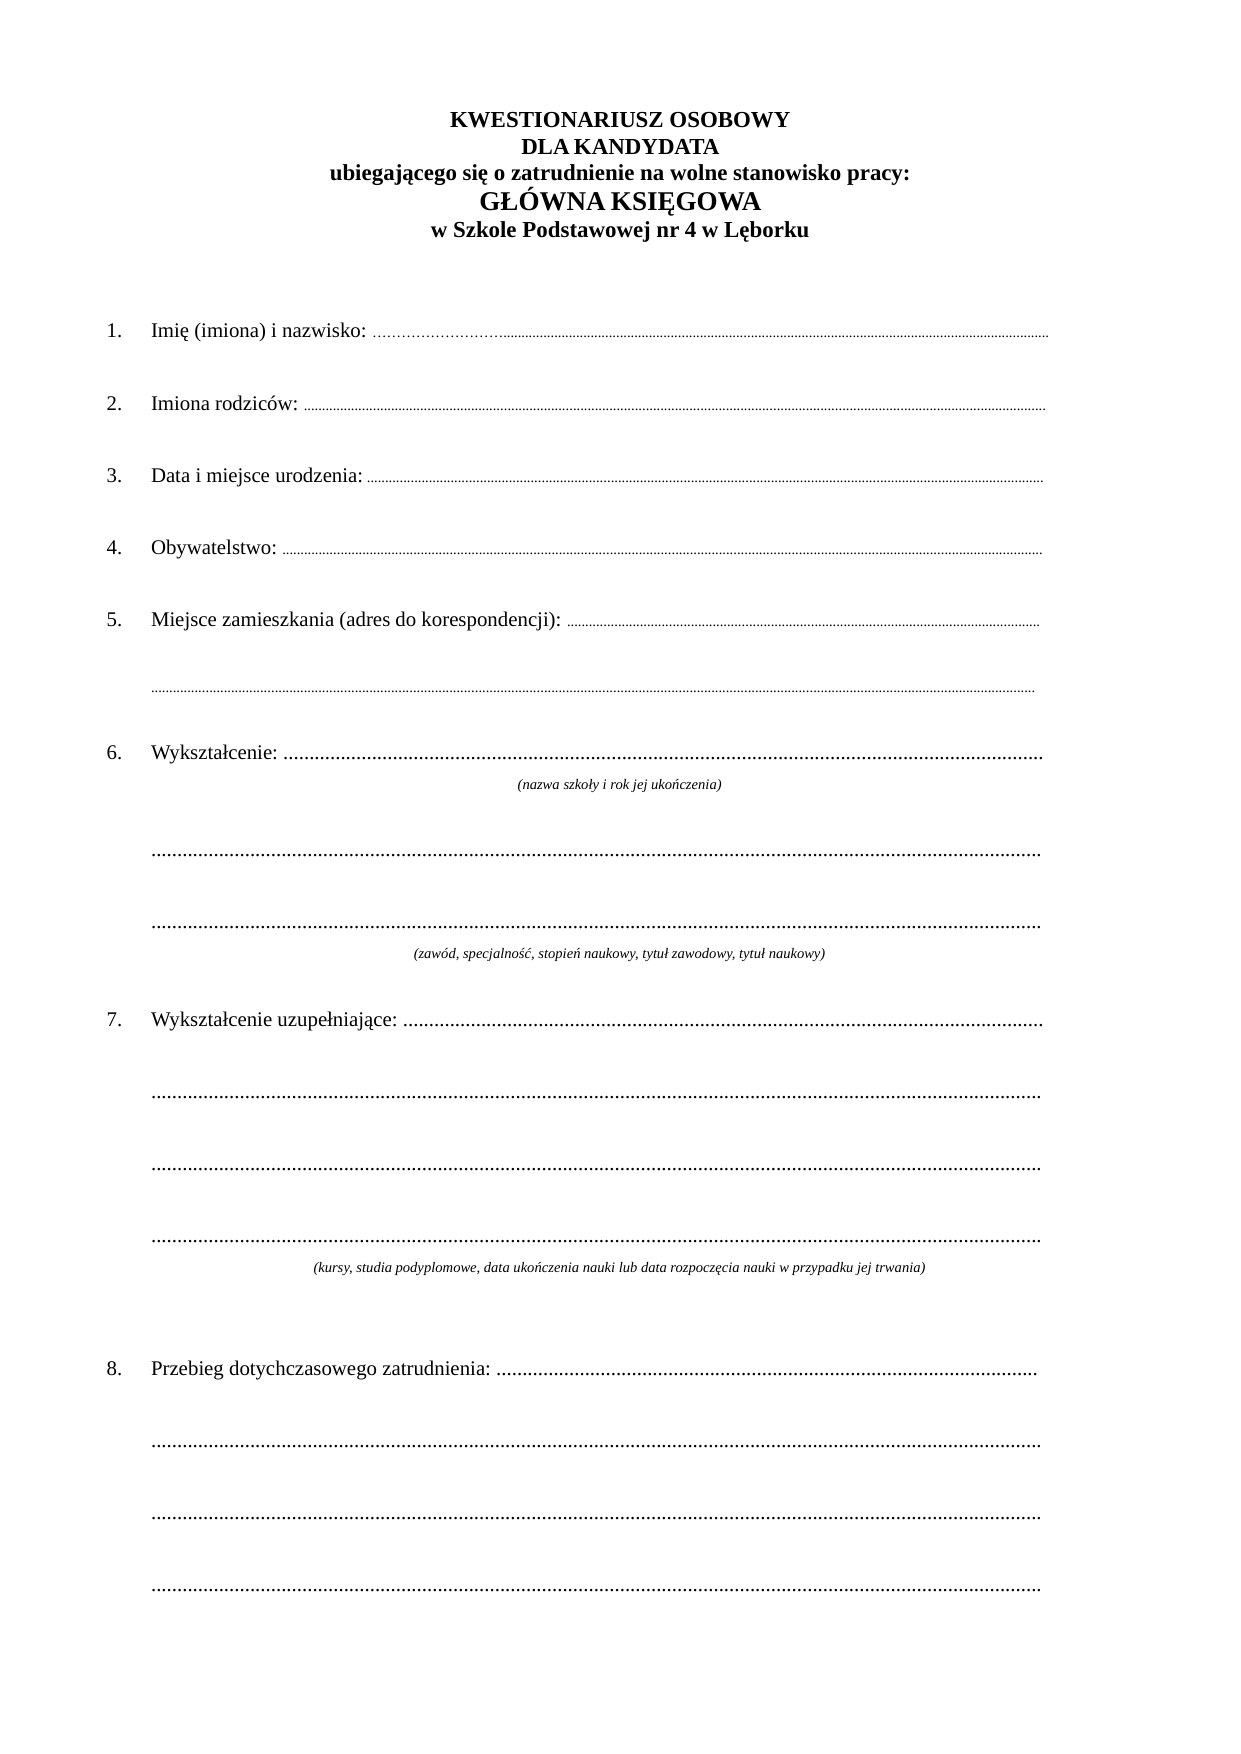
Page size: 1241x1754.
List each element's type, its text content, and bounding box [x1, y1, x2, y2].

text 8. Przebieg dotychczasowego zatrudnienia: ........................................................................................................ [106, 1356, 1134, 1380]
text ........................................................................................................................................................................... [151, 1078, 1134, 1103]
text DLA KANDYDATA [106, 133, 1134, 159]
text ........................................................................................................................................................................... [151, 1500, 1134, 1524]
text 4. Obywatelstwo: ................................................................................................................................................................................................................. [106, 535, 1134, 559]
text ........................................................................................................................................................................... [151, 837, 1134, 861]
text 6. Wykształcenie: .................................................................................................................................................. [106, 740, 1134, 764]
text ........................................................................................................................................................................... [151, 909, 1134, 933]
text ........................................................................................................................................................................... [151, 1151, 1134, 1175]
text (kursy, studia podyplomowe, data ukończenia nauki lub data rozpoczęcia nauki w przypadku jej trwania) [106, 1259, 1134, 1276]
text GŁÓWNA KSIĘGOWA [106, 185, 1134, 217]
text w Szkole Podstawowej nr 4 w Lęborku [106, 217, 1134, 243]
text 5. Miejsce zamieszkania (adres do korespondencji): .................................................................................................................................. [106, 607, 1134, 631]
text 7. Wykształcenie uzupełniające: ........................................................................................................................... [106, 1006, 1134, 1031]
text ........................................................................................................................................................................... [151, 1223, 1134, 1247]
text 3. Data i miejsce urodzenia: .......................................................................................................................................................................................... [106, 463, 1134, 487]
text ........................................................................................................................................................................... [151, 1428, 1134, 1452]
text ubiegającego się o zatrudnienie na wolne stanowisko pracy: [106, 159, 1134, 185]
text 2. Imiona rodziców: ............................................................................................................................................................................................................ [106, 391, 1134, 414]
text ................................................................................................................................................................................................................................................... [151, 679, 1134, 696]
text (nazwa szkoły i rok jej ukończenia) [106, 776, 1134, 793]
text (zawód, specjalność, stopień naukowy, tytuł zawodowy, tytuł naukowy) [106, 945, 1134, 962]
text 1. Imię (imiona) i nazwisko: ………………………...................................................................................................................................................... [106, 318, 1134, 342]
text KWESTIONARIUSZ OSOBOWY [106, 106, 1134, 133]
text ........................................................................................................................................................................... [151, 1572, 1134, 1596]
